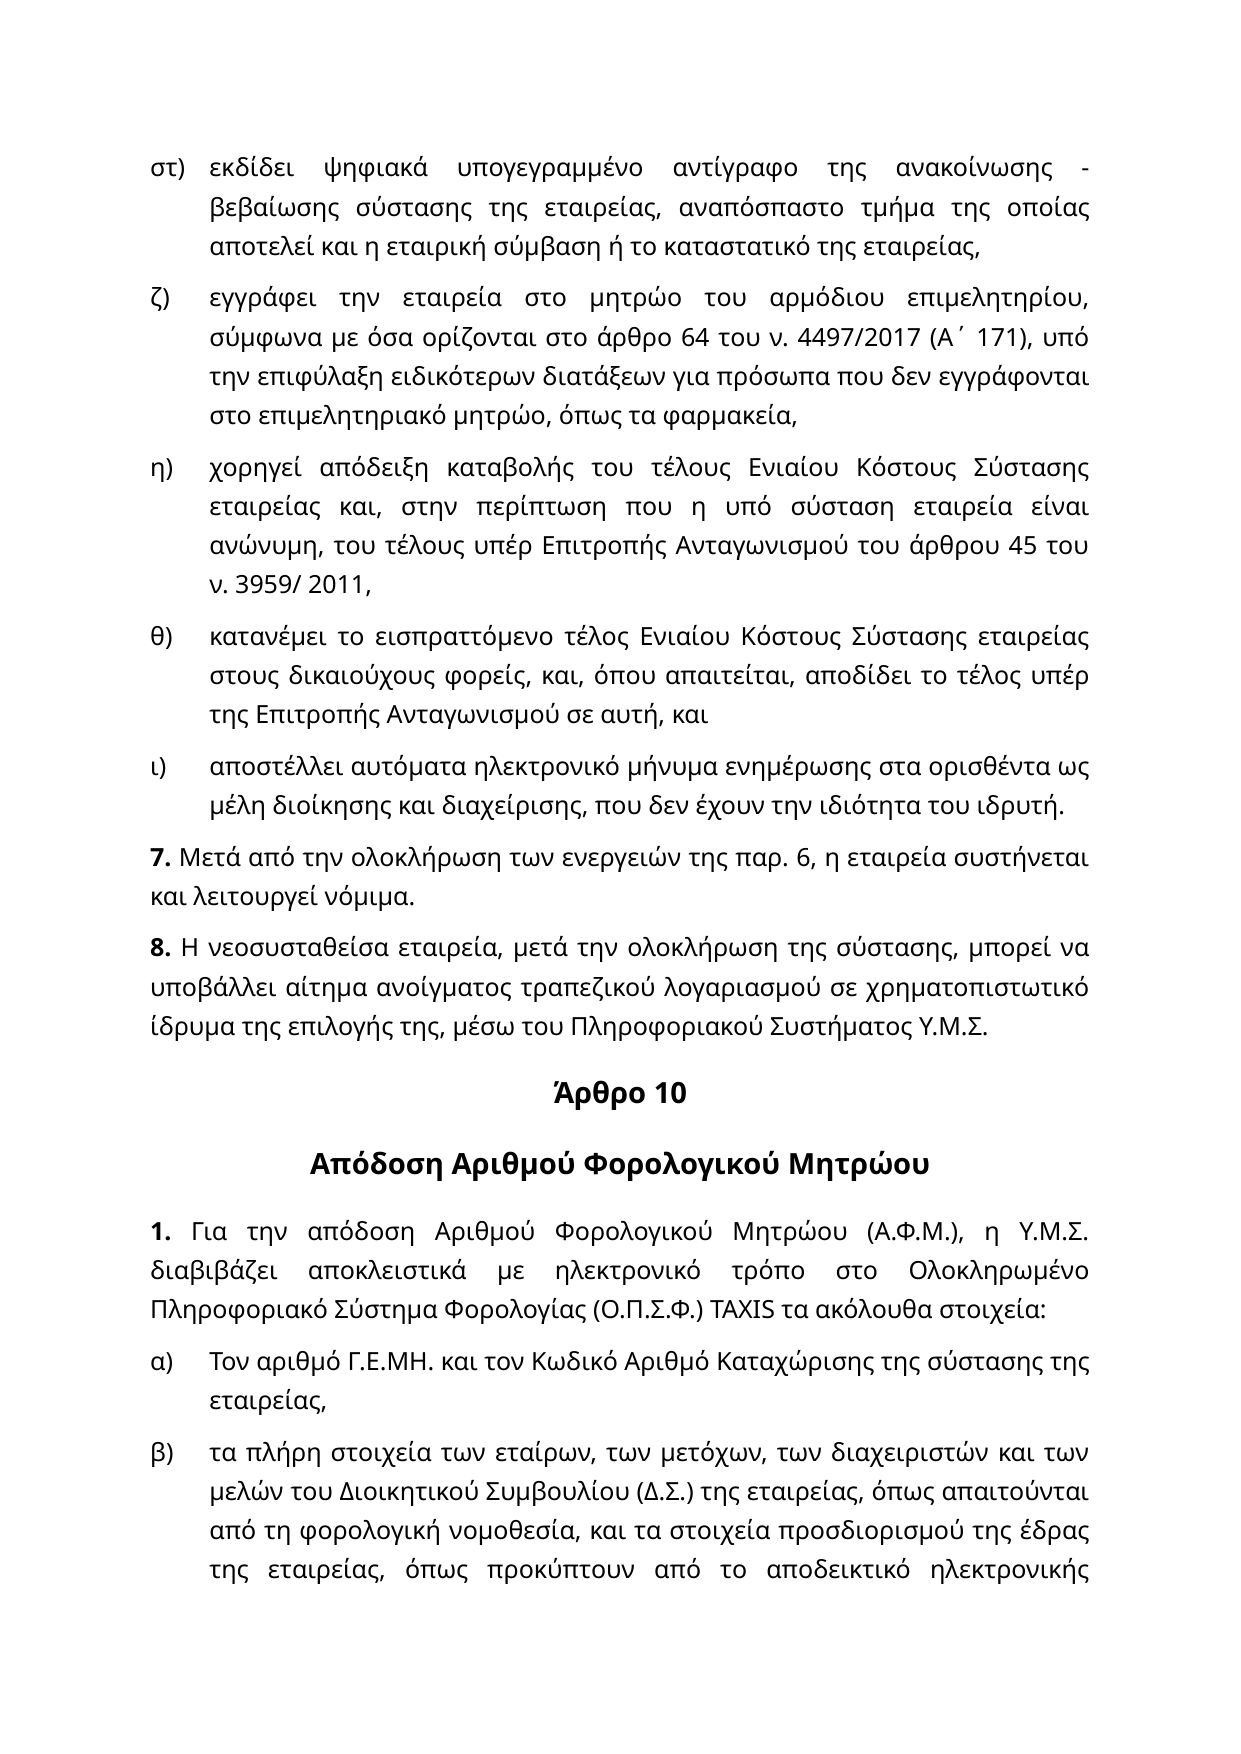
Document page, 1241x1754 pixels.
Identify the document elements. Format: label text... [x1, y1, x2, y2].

list θ) κατανέμει το εισπραττόμενο τέλος Ενιαίου Κόστους Σύστασης εταιρείας στους δικαιούχους φορείς, και, όπου απαιτείται, αποδίδει το τέλος υπέρ της Επιτροπής Ανταγωνισμού σε αυτή, και [150, 618, 1090, 731]
text 8. Η νεοσυσταθείσα εταιρεία, μετά την ολοκλήρωση της σύστασης, μπορεί να υποβάλλει αίτημα ανοίγματος τραπεζικού λογαριασμού σε χρηματοπιστωτικό ίδρυμα της επιλογής της, μέσω του Πληροφοριακού Συστήματος Υ.Μ.Σ. [150, 930, 1090, 1042]
text 1. Για την απόδοση Αριθμού Φορολογικού Μητρώου (Α.Φ.Μ.), η Υ.Μ.Σ. διαβιβάζει αποκλειστικά με ηλεκτρονικό τρόπο στο Ολοκληρωμένο Πληροφοριακό Σύστημα Φορολογίας (Ο.Π.Σ.Φ.) TAXIS τα ακόλουθα στοιχεία: [150, 1214, 1090, 1326]
text 7. Μετά από την ολοκλήρωση των ενεργειών της παρ. 6, η εταιρεία συστήνεται και λειτουργεί νόμιμα. [150, 839, 1090, 912]
list η) χορηγεί απόδειξη καταβολής του τέλους Ενιαίου Κόστους Σύστασης εταιρείας και, στην περίπτωση που η υπό σύσταση εταιρεία είναι ανώνυμη, του τέλους υπέρ Επιτροπής Ανταγωνισμού του άρθρου 45 του ν. 3959/ 2011, [150, 449, 1090, 601]
subtitle Απόδοση Αριθμού Φορολογικού Μητρώου [150, 1143, 1090, 1183]
list β) τα πλήρη στοιχεία των εταίρων, των μετόχων, των διαχειριστών και των μελών του Διοικητικού Συμβουλίου (Δ.Σ.) της εταιρείας, όπως απαιτούνται από τη φορολογική νομοθεσία, και τα στοιχεία προσδιορισμού της έδρας της εταιρείας, όπως προκύπτουν από το αποδεικτικό ηλεκτρονικής [150, 1434, 1090, 1586]
list ζ) εγγράφει την εταιρεία στο μητρώο του αρμόδιου επιμελητηρίου, σύμφωνα με όσα ορίζονται στο άρθρο 64 του ν. 4497/2017 (Α΄ 171), υπό την επιφύλαξη ειδικότερων διατάξεων για πρόσωπα που δεν εγγράφονται στο επιμελητηριακό μητρώο, όπως τα φαρμακεία, [150, 280, 1090, 432]
list στ) εκδίδει ψηφιακά υπογεγραμμένο αντίγραφο της ανακοίνωσης - βεβαίωσης σύστασης της εταιρείας, αναπόσπαστο τμήμα της οποίας αποτελεί και η εταιρική σύμβαση ή το καταστατικό της εταιρείας, [150, 150, 1090, 262]
subtitle Άρθρο 10 [150, 1072, 1090, 1112]
list ι) αποστέλλει αυτόματα ηλεκτρονικό μήνυμα ενημέρωσης στα ορισθέντα ως μέλη διοίκησης και διαχείρισης, που δεν έχουν την ιδιότητα του ιδρυτή. [150, 748, 1090, 822]
list α) Τον αριθμό Γ.Ε.ΜΗ. και τον Κωδικό Αριθμό Καταχώρισης της σύστασης της εταιρείας, [150, 1344, 1090, 1417]
